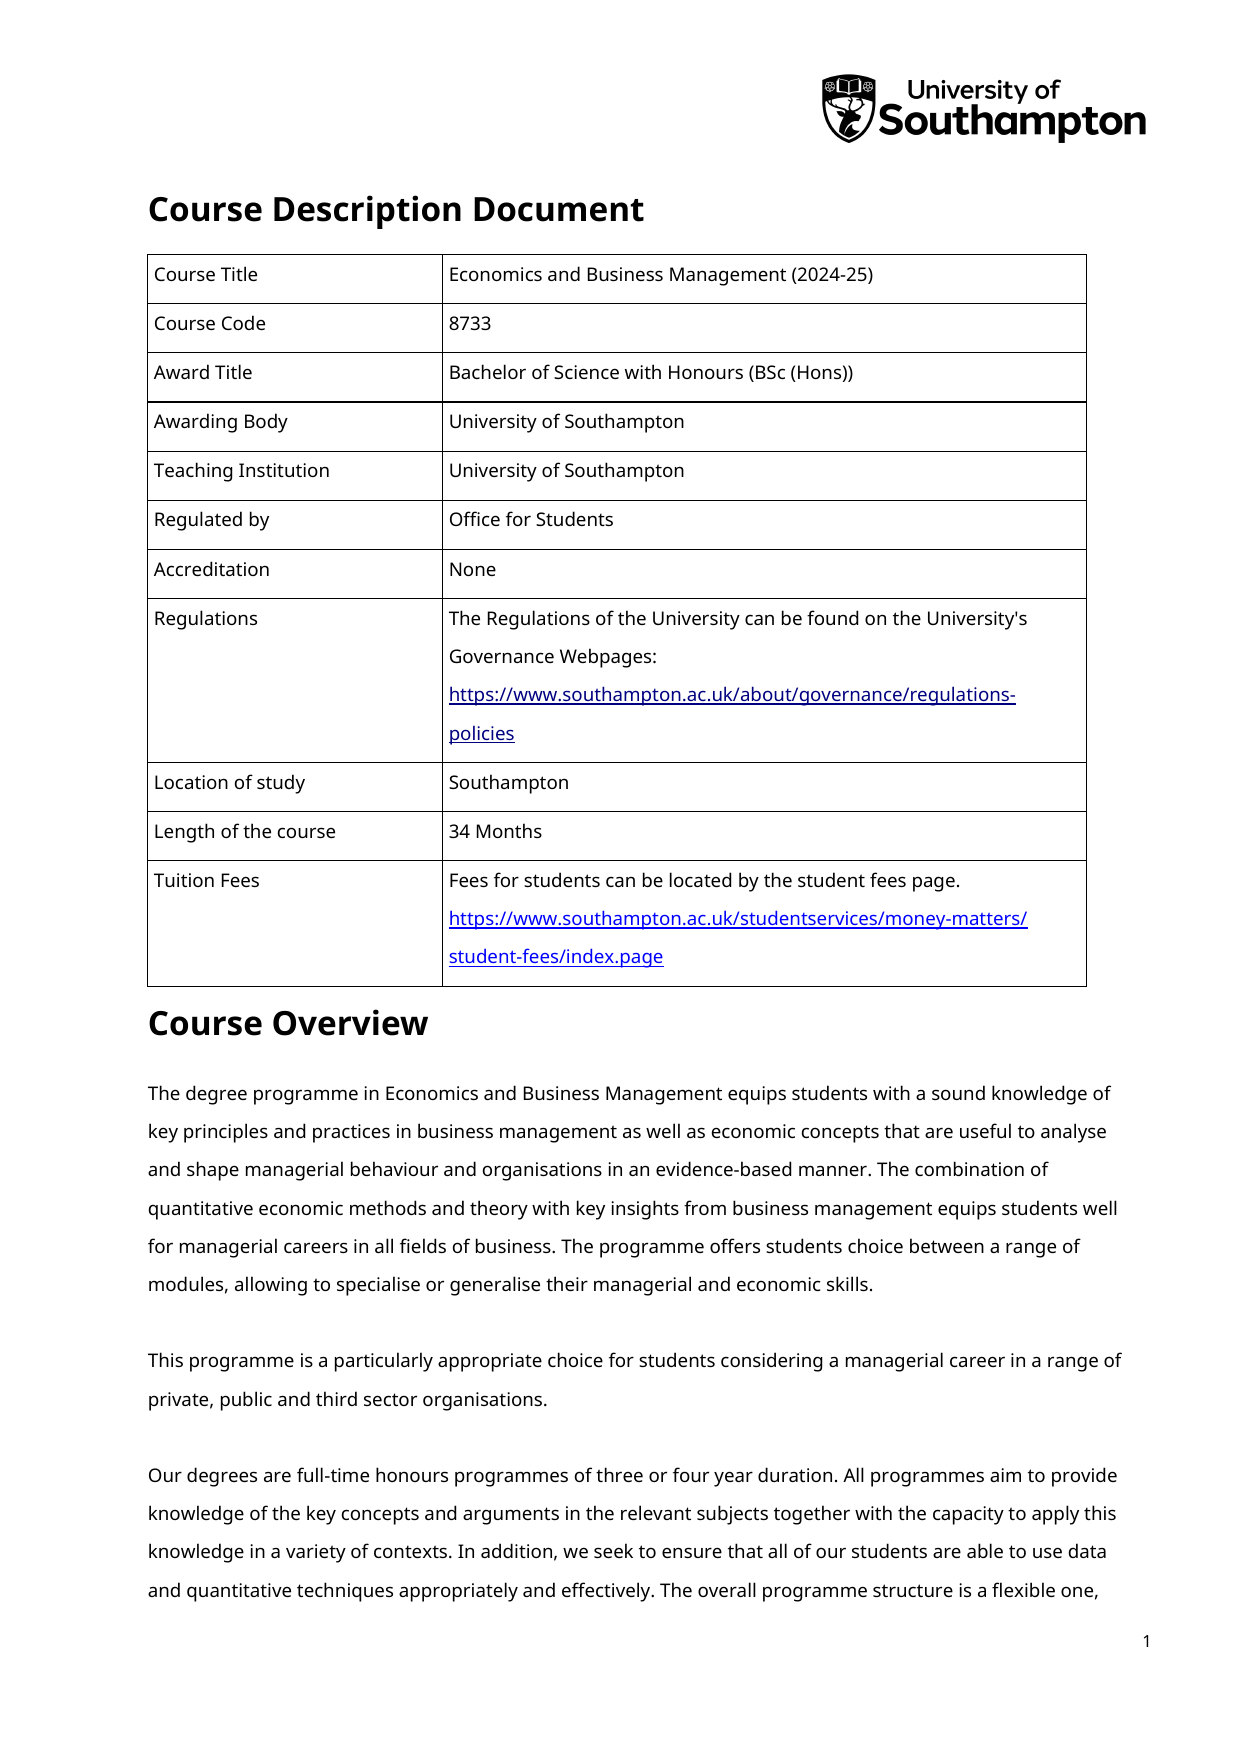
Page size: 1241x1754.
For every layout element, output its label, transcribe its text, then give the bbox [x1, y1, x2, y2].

table_cell Course Code [148, 304, 442, 352]
table_cell University of Southampton [443, 452, 1086, 500]
table_cell Southampton [443, 763, 1086, 811]
table_cell Bachelor of Science with Honours (BSc (Hons)) [443, 353, 1086, 401]
table_cell Accreditation [148, 550, 442, 598]
table_cell Regulations [148, 599, 442, 762]
table_cell Location of study [148, 763, 442, 811]
table_cell Awarding Body [148, 403, 442, 451]
table_cell Fees for students can be located by the student fees page. https://www.southampton.ac.uk/studentservices/money-matters/student-fees/index.page [443, 861, 1086, 986]
table_cell 8733 [443, 304, 1086, 352]
subtitle Course Description Document [148, 186, 1152, 231]
table_header Economics and Business Management (2024-25) [443, 255, 1086, 303]
table_cell Office for Students [443, 501, 1086, 549]
text The degree programme in Economics and Business Management equips students with a sound knowledge of key principles and practices in business management as well as economic concepts that are useful to analyse and shape managerial behaviour and organisations in an evidence-based manner. The combination of quantitative economic methods and theory with key insights from business management equips students well for managerial careers in all fields of business. The programme offers students choice between a range of modules, allowing to specialise or generalise their managerial and economic skills. This programme is a particularly appropriate choice for students considering a managerial career in a range of private, public and third sector organisations. Our degrees are full-time honours programmes of three or four year duration. All programmes aim to provide knowledge of the key concepts and arguments in the relevant subjects together with the capacity to apply this knowledge in a variety of contexts. In addition, we seek to ensure that all of our students are able to use data and quantitative techniques appropriately and effectively. The overall programme structure is a flexible one, [148, 1080, 1145, 1603]
table_cell Regulated by [148, 501, 442, 549]
table_cell University of Southampton [443, 403, 1086, 451]
subtitle Course Overview [148, 999, 1152, 1045]
table_cell Award Title [148, 353, 442, 401]
table_cell The Regulations of the University can be found on the University's Governance Webpages: https://www.southampton.ac.uk/about/governance/regulations-policies [443, 599, 1086, 762]
table_cell 34 Months [443, 812, 1086, 860]
table_cell Length of the course [148, 812, 442, 860]
table_cell None [443, 550, 1086, 598]
table_cell Tuition Fees [148, 861, 442, 986]
table_cell Teaching Institution [148, 452, 442, 500]
table_header Course Title [148, 255, 442, 303]
